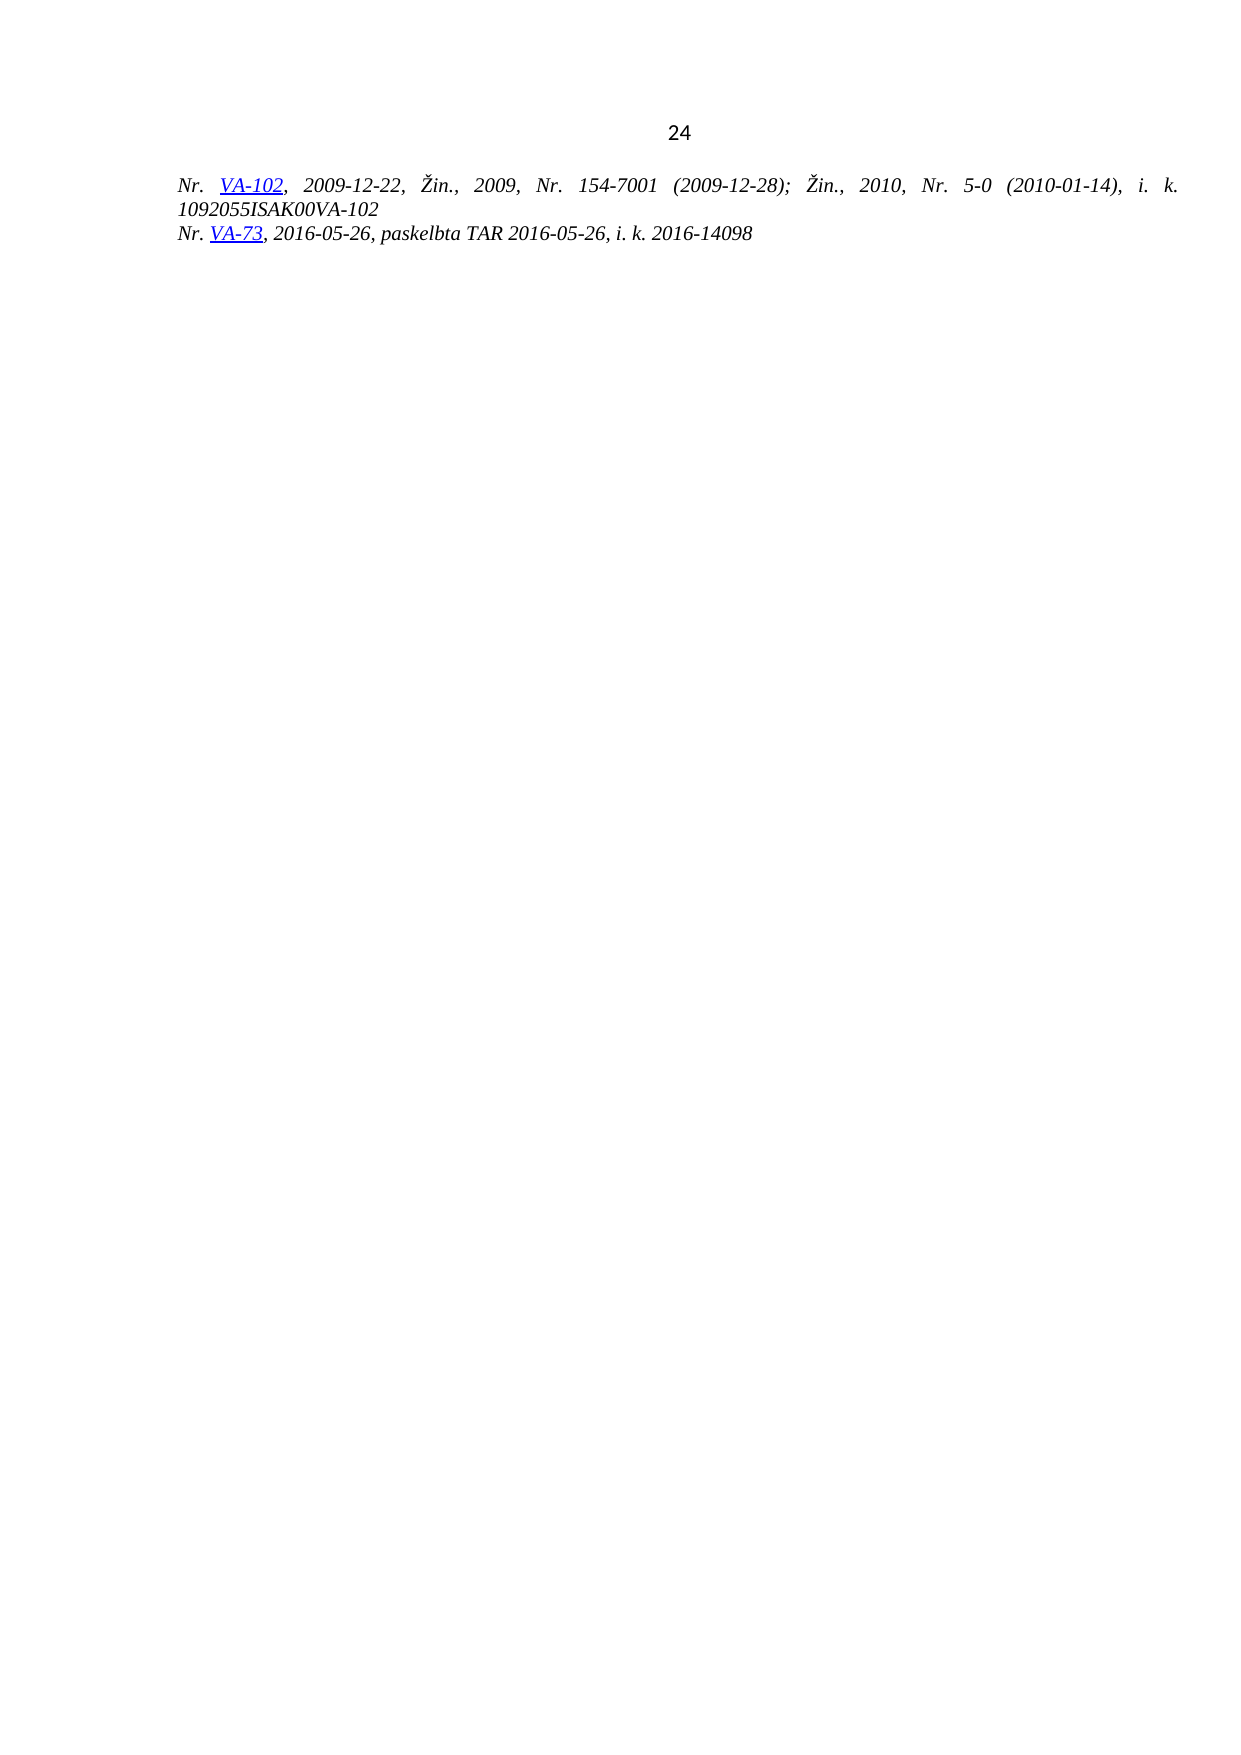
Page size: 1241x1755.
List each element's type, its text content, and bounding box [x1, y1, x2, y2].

text Nr. VA-73, 2016-05-26, paskelbta TAR 2016-05-26, i. k. 2016-14098 [177, 221, 1181, 245]
text Nr. VA-102, 2009-12-22, Žin., 2009, Nr. 154-7001 (2009-12-28); Žin., 2010, Nr. 5-0 (2010-01-14), i. k. 1092055ISAK00VA-102 [177, 172, 1181, 221]
